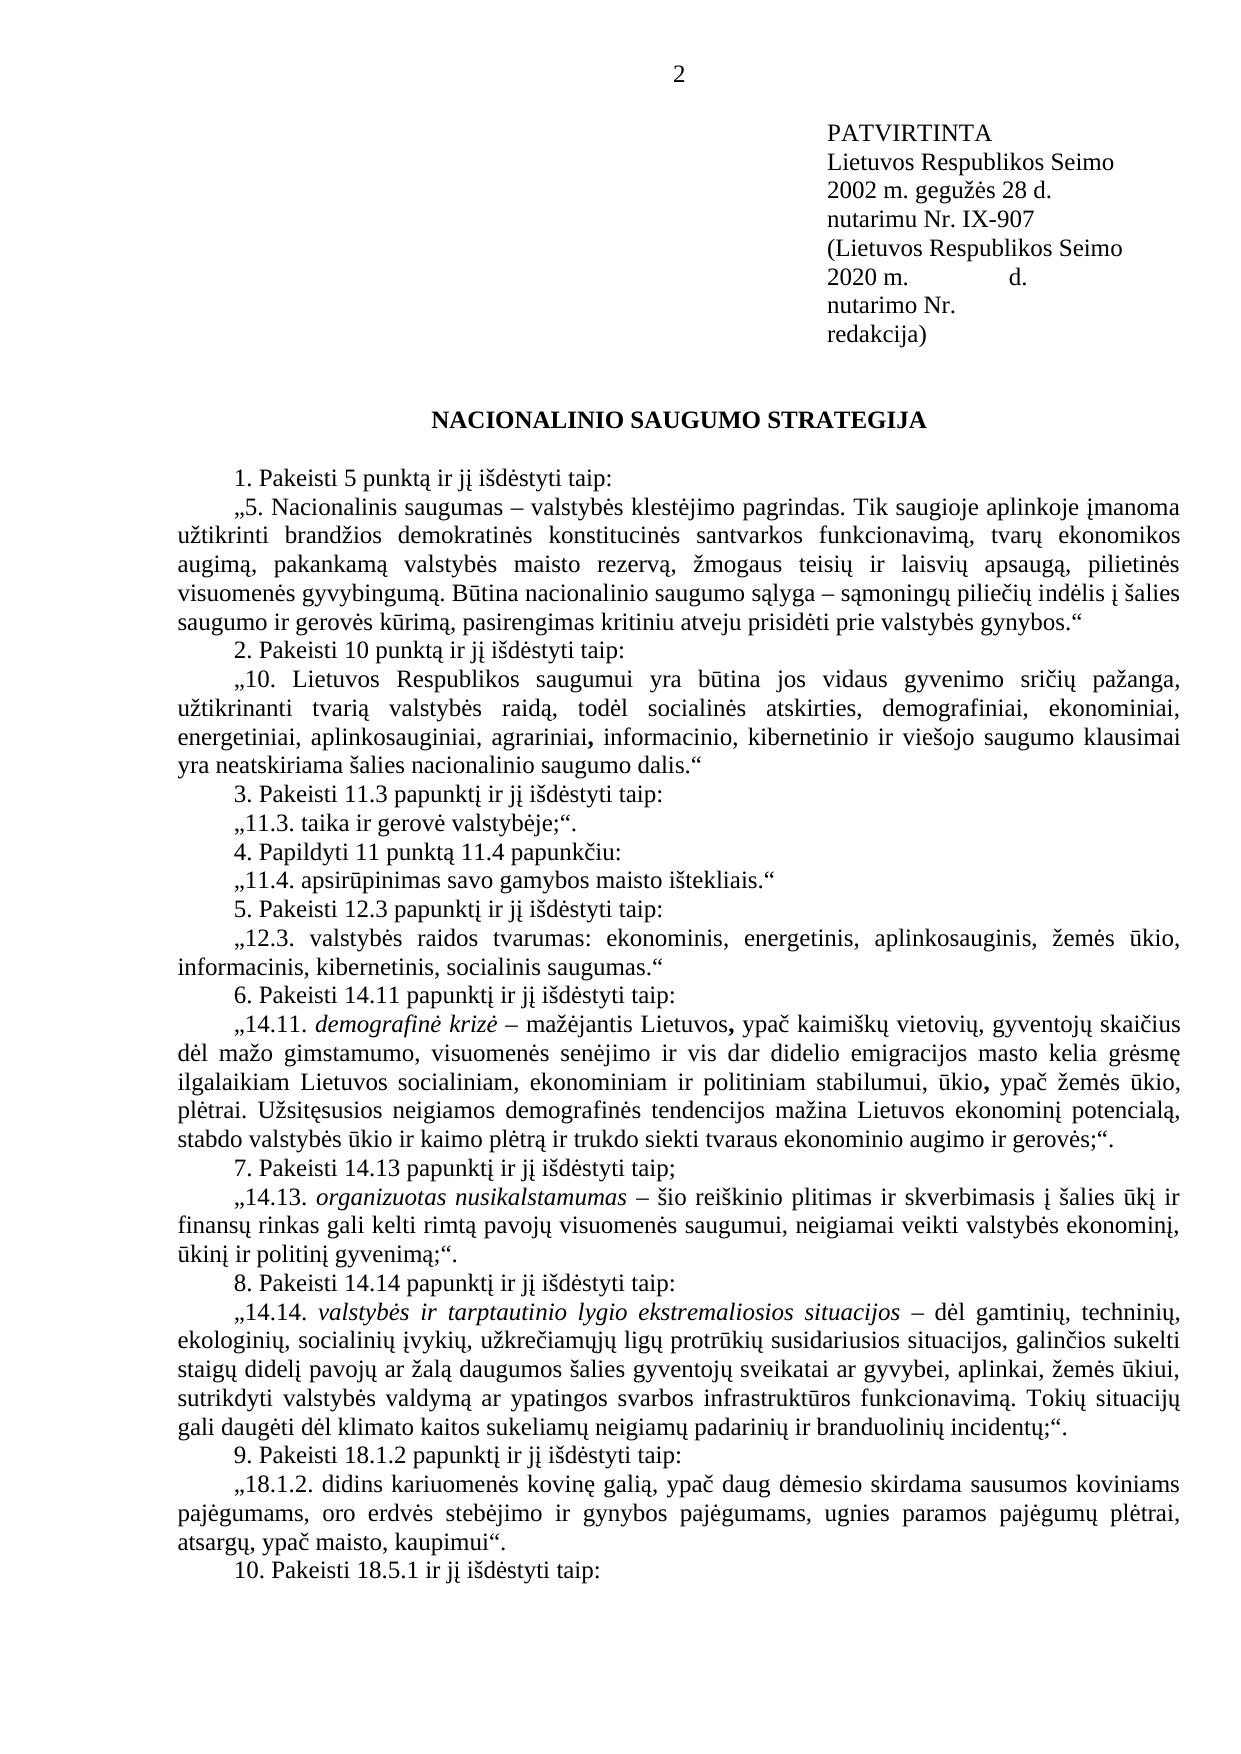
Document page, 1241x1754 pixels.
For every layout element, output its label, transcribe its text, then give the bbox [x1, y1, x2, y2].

text „14.13. organizuotas nusikalstamumas – šio reiškinio plitimas ir skverbimasis į šalies ūkį ir finansų rinkas gali kelti rimtą pavojų visuomenės saugumui, neigiamai veikti valstybės ekonominį, ūkinį ir politinį gyvenimą;“. [177, 1182, 1181, 1268]
text „14.14. valstybės ir tarptautinio lygio ekstremaliosios situacijos – dėl gamtinių, techninių, ekologinių, socialinių įvykių, užkrečiamųjų ligų protrūkių susidariusios situacijos, galinčios sukelti staigų didelį pavojų ar žalą daugumos šalies gyventojų sveikatai ar gyvybei, aplinkai, žemės ūkiui, sutrikdyti valstybės valdymą ar ypatingos svarbos infrastruktūros funkcionavimą. Tokių situacijų gali daugėti dėl klimato kaitos sukeliamų neigiamų padarinių ir branduolinių incidentų;“. [177, 1297, 1181, 1441]
text NACIONALINIO SAUGUMO STRATEGIJA [177, 406, 1181, 434]
text PATVIRTINTA [827, 118, 1181, 147]
text 9. Pakeisti 18.1.2 papunktį ir jį išdėstyti taip: [177, 1441, 1181, 1469]
text 8. Pakeisti 14.14 papunktį ir jį išdėstyti taip: [177, 1268, 1181, 1297]
text 1. Pakeisti 5 punktą ir jį išdėstyti taip: [177, 463, 1181, 492]
text 7. Pakeisti 14.13 papunktį ir jį išdėstyti taip; [177, 1153, 1181, 1182]
text „18.1.2. didins kariuomenės kovinę galią, ypač daug dėmesio skirdama sausumos koviniams pajėgumams, oro erdvės stebėjimo ir gynybos pajėgumams, ugnies paramos pajėgumų plėtrai, atsargų, ypač maisto, kaupimui“. [177, 1469, 1181, 1556]
text „12.3. valstybės raidos tvarumas: ekonominis, energetinis, aplinkosauginis, žemės ūkio, informacinis, kibernetinis, socialinis saugumas.“ [177, 923, 1181, 981]
text „10. Lietuvos Respublikos saugumui yra būtina jos vidaus gyvenimo sričių pažanga, užtikrinanti tvarią valstybės raidą, todėl socialinės atskirties, demografiniai, ekonominiai, energetiniai, aplinkosauginiai, agrariniai, informacinio, kibernetinio ir viešojo saugumo klausimai yra neatskiriama šalies nacionalinio saugumo dalis.“ [177, 664, 1181, 779]
text 5. Pakeisti 12.3 papunktį ir jį išdėstyti taip: [177, 894, 1181, 923]
text nutarimu Nr. IX-907 [827, 204, 1181, 233]
text 10. Pakeisti 18.5.1 ir jį išdėstyti taip: [177, 1556, 1181, 1584]
text (Lietuvos Respublikos Seimo [827, 233, 1181, 262]
text 2002 m. gegužės 28 d. [827, 176, 1181, 204]
text 3. Pakeisti 11.3 papunktį ir jį išdėstyti taip: [177, 779, 1181, 808]
text redakcija) [827, 319, 1181, 348]
text nutarimo Nr. [827, 291, 1181, 319]
text 2. Pakeisti 10 punktą ir jį išdėstyti taip: [177, 636, 1181, 664]
text „14.11. demografinė krizė – mažėjantis Lietuvos, ypač kaimiškų vietovių, gyventojų skaičius dėl mažo gimstamumo, visuomenės senėjimo ir vis dar didelio emigracijos masto kelia grėsmę ilgalaikiam Lietuvos socialiniam, ekonominiam ir politiniam stabilumui, ūkio, ypač žemės ūkio, plėtrai. Užsitęsusios neigiamos demografinės tendencijos mažina Lietuvos ekonominį potencialą, stabdo valstybės ūkio ir kaimo plėtrą ir trukdo siekti tvaraus ekonominio augimo ir gerovės;“. [177, 1009, 1181, 1153]
text 2020 m. d. [827, 262, 1181, 291]
text Lietuvos Respublikos Seimo [827, 147, 1181, 176]
text „11.3. taika ir gerovė valstybėje;“. [177, 808, 1181, 837]
text „11.4. apsirūpinimas savo gamybos maisto ištekliais.“ [177, 866, 1181, 894]
text 4. Papildyti 11 punktą 11.4 papunkčiu: [177, 837, 1181, 866]
text 6. Pakeisti 14.11 papunktį ir jį išdėstyti taip: [177, 981, 1181, 1009]
text „5. Nacionalinis saugumas – valstybės klestėjimo pagrindas. Tik saugioje aplinkoje įmanoma užtikrinti brandžios demokratinės konstitucinės santvarkos funkcionavimą, tvarų ekonomikos augimą, pakankamą valstybės maisto rezervą, žmogaus teisių ir laisvių apsaugą, pilietinės visuomenės gyvybingumą. Būtina nacionalinio saugumo sąlyga – sąmoningų piliečių indėlis į šalies saugumo ir gerovės kūrimą, pasirengimas kritiniu atveju prisidėti prie valstybės gynybos.“ [177, 492, 1181, 636]
